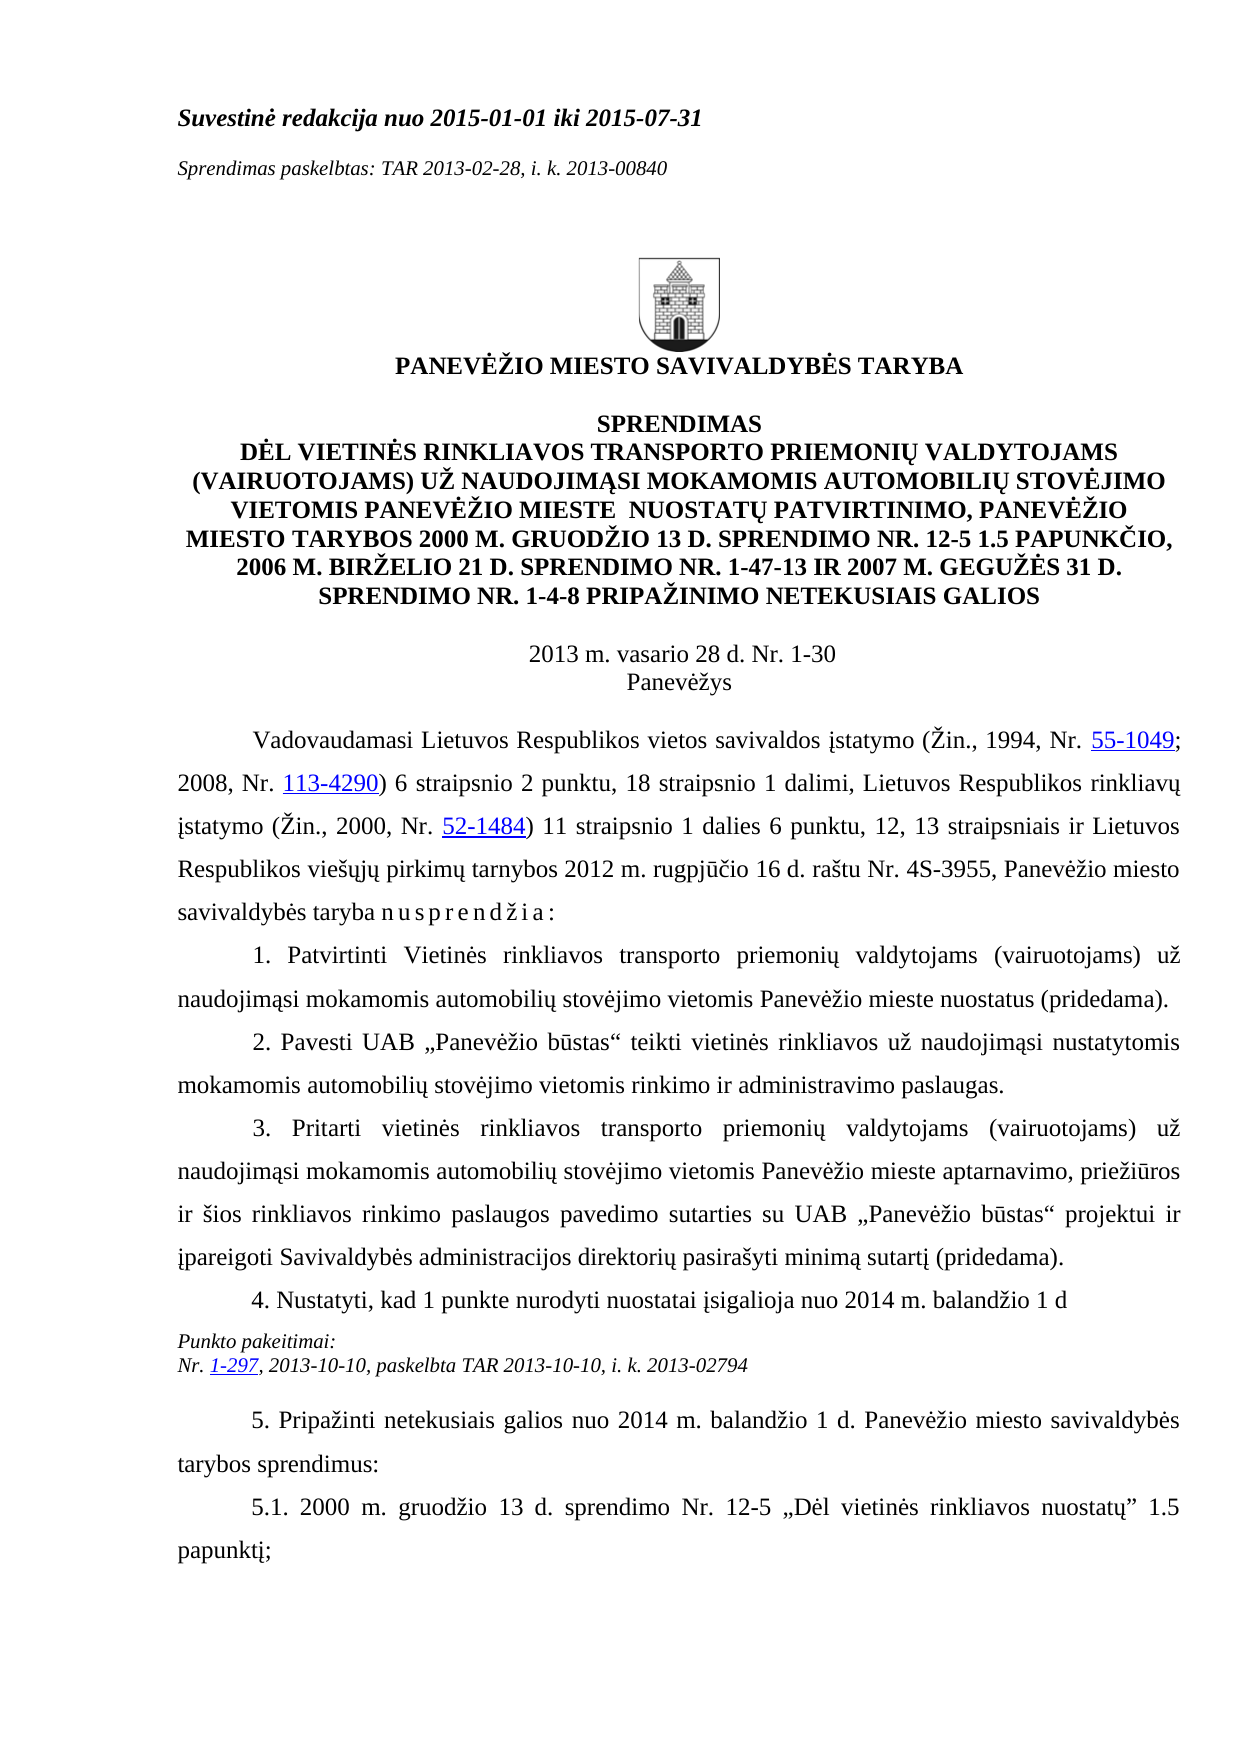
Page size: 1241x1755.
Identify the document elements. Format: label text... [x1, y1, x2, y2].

text 2013 m. vasario 28 d. Nr. 1-30 [177, 639, 1181, 667]
text Nr. 1-297, 2013-10-10, paskelbta TAR 2013-10-10, i. k. 2013-02794 [177, 1353, 1181, 1377]
text PANEVĖŽIO MIESTO SAVIVALDYBĖS TARYBA [177, 351, 1181, 380]
text DĖL VIETINĖS RINKLIAVOS TRANSPORTO PRIEMONIŲ VALDYTOJAMS (VAIRUOTOJAMS) UŽ NAUDOJIMĄSI MOKAMOMIS AUTOMOBILIŲ STOVĖJIMO VIETOMIS PANEVĖŽIO MIESTE NUOSTATŲ PATVIRTINIMO, PANEVĖŽIO MIESTO TARYBOS 2000 M. GRUODŽIO 13 D. SPRENDIMO NR. 12-5 1.5 PAPUNKČIO, 2006 M. BIRŽELIO 21 D. SPRENDIMO NR. 1-47-13 IR 2007 M. GEGUŽĖS 31 D. SPRENDIMO NR. 1-4-8 PRIPAŽINIMO NETEKUSIAIS GALIOS [177, 437, 1181, 610]
text 5. Pripažinti netekusiais galios nuo 2014 m. balandžio 1 d. Panevėžio miesto savivaldybės tarybos sprendimus: [177, 1406, 1181, 1477]
text 1. Patvirtinti Vietinės rinkliavos transporto priemonių valdytojams (vairuotojams) už naudojimąsi mokamomis automobilių stovėjimo vietomis Panevėžio mieste nuostatus (pridedama). [177, 941, 1181, 1012]
text 2. Pavesti UAB „Panevėžio būstas“ teikti vietinės rinkliavos už naudojimąsi nustatytomis mokamomis automobilių stovėjimo vietomis rinkimo ir administravimo paslaugas. [177, 1027, 1181, 1099]
text 4. Nustatyti, kad 1 punkte nurodyti nuostatai įsigalioja nuo 2014 m. balandžio 1 d [177, 1286, 1181, 1314]
text Sprendimas paskelbtas: TAR 2013-02-28, i. k. 2013-00840 [177, 156, 1181, 180]
text 5.1. 2000 m. gruodžio 13 d. sprendimo Nr. 12-5 „Dėl vietinės rinkliavos nuostatų” 1.5 papunktį; [177, 1492, 1181, 1564]
text Vadovaudamasi Lietuvos Respublikos vietos savivaldos įstatymo (Žin., 1994, Nr. 55-1049; 2008, Nr. 113-4290) 6 straipsnio 2 punktu, 18 straipsnio 1 dalimi, Lietuvos Respublikos rinkliavų įstatymo (Žin., 2000, Nr. 52-1484) 11 straipsnio 1 dalies 6 punktu, 12, 13 straipsniais ir Lietuvos Respublikos viešųjų pirkimų tarnybos 2012 m. rugpjūčio 16 d. raštu Nr. 4S-3955, Panevėžio miesto savivaldybės taryba nusprendžia: [177, 725, 1181, 926]
text 3. Pritarti vietinės rinkliavos transporto priemonių valdytojams (vairuotojams) už naudojimąsi mokamomis automobilių stovėjimo vietomis Panevėžio mieste aptarnavimo, priežiūros ir šios rinkliavos rinkimo paslaugos pavedimo sutarties su UAB „Panevėžio būstas“ projektui ir įpareigoti Savivaldybės administracijos direktorių pasirašyti minimą sutartį (pridedama). [177, 1113, 1181, 1271]
text Suvestinė redakcija nuo 2015-01-01 iki 2015-07-31 [177, 103, 1181, 132]
text SPRENDIMAS [177, 409, 1181, 437]
text Panevėžys [177, 667, 1181, 696]
text Punkto pakeitimai: [177, 1329, 1181, 1353]
